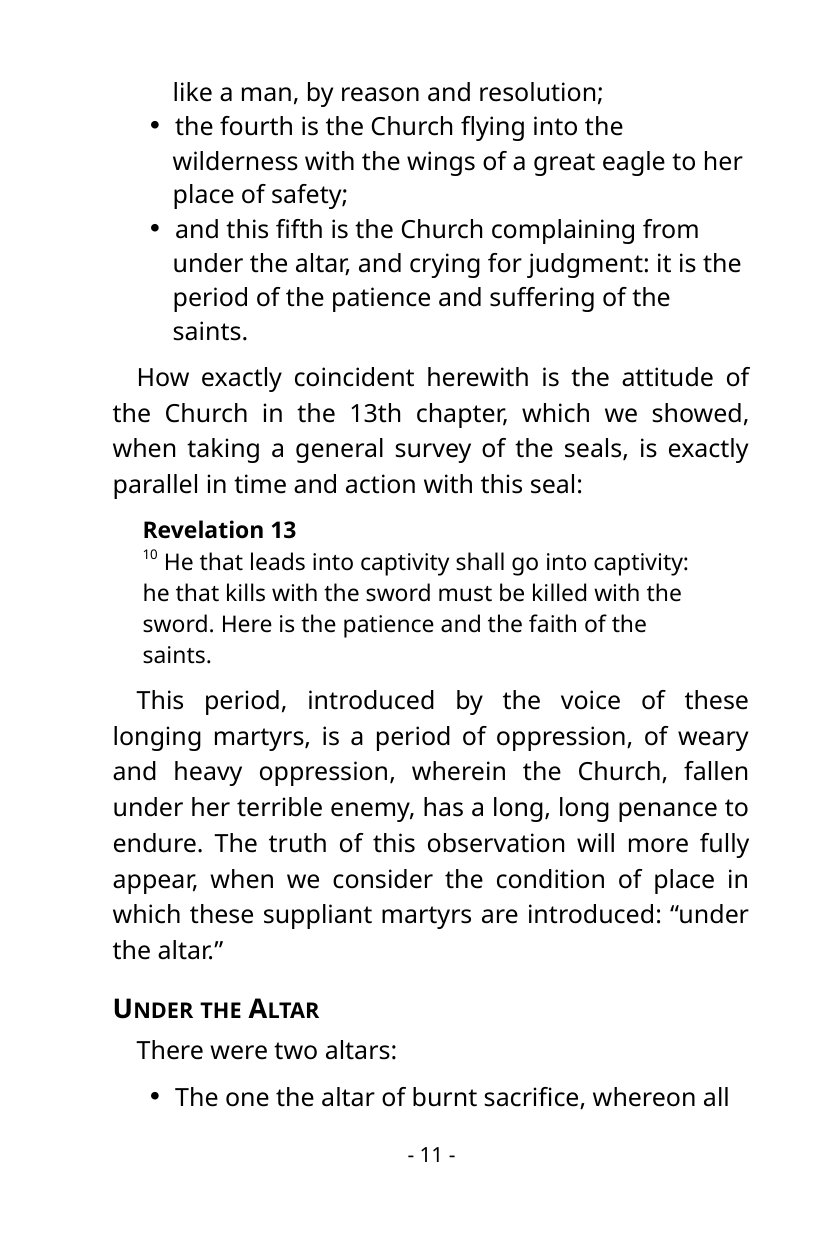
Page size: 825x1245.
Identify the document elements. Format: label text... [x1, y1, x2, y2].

list like a man, by reason and resolution; [150, 75, 750, 109]
text There were two altars: [112, 1032, 750, 1066]
text This period, introduced by the voice of these longing martyrs, is a period of oppression, of weary and heavy oppression, wherein the Church, fallen under her terrible enemy, has a long, long penance to endure. The truth of this observation will more fully appear, when we consider the condition of place in which these suppliant martyrs are introduced: “under the altar.” [112, 683, 750, 967]
list the fourth is the Church flying into the wilderness with the wings of a great eagle to her place of safety; [150, 109, 750, 211]
text How exactly coincident herewith is the attitude of the Church in the 13th chapter, which we showed, when taking a general survey of the seals, is exactly parallel in time and action with this seal: [112, 359, 750, 501]
list The one the altar of burnt sacrifice, whereon all [150, 1080, 750, 1114]
text 10 He that leads into captivity shall go into captivity: he that kills with the sword must be killed with the sword. Here is the patience and the faith of the saints. [142, 546, 720, 671]
subtitle Under the Altar [112, 989, 750, 1026]
text Revelation 13 [142, 514, 750, 546]
list and this fifth is the Church complaining from under the altar, and crying for judgment: it is the period of the patience and suffering of the saints. [150, 211, 750, 347]
